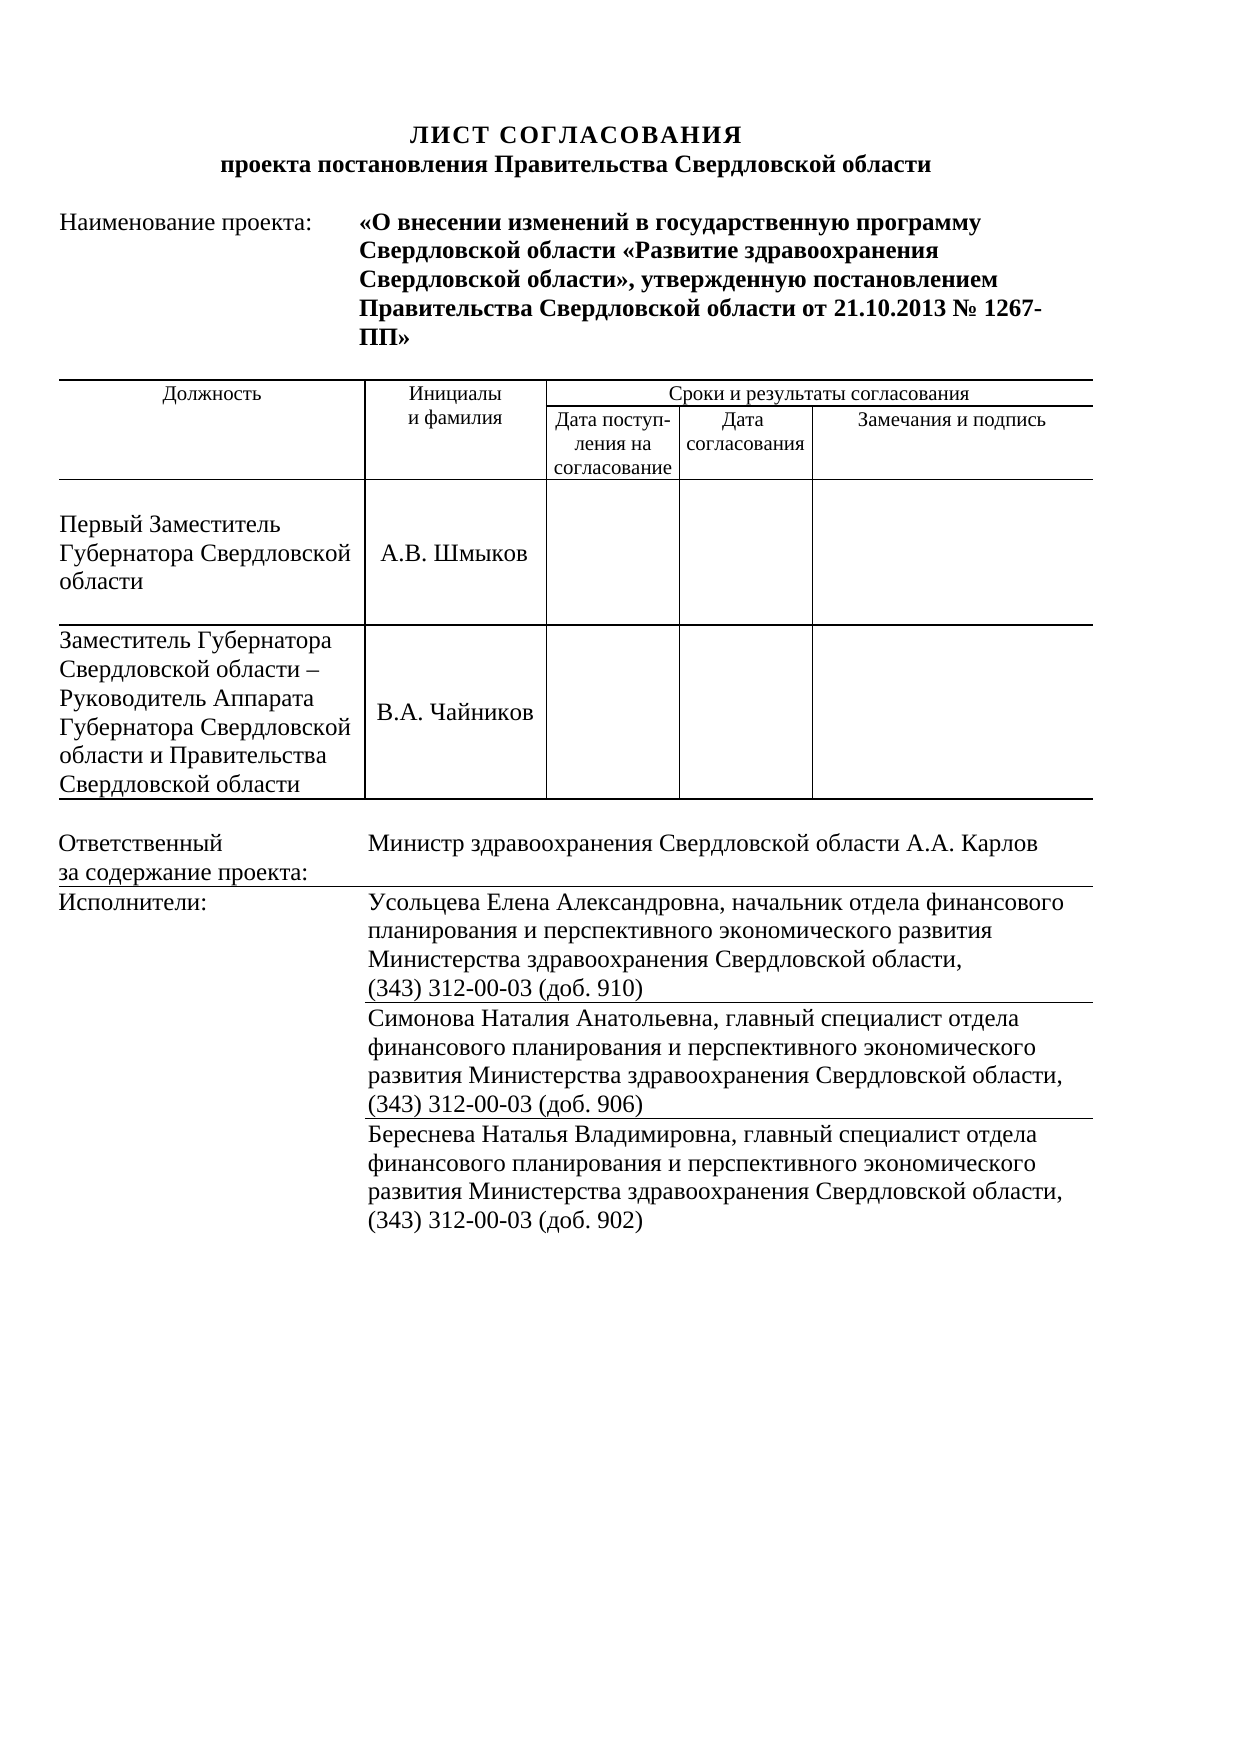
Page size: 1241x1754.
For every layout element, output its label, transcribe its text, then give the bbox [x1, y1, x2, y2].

table_header Наименование проекта: [56, 207, 356, 351]
table_cell В.А. Чайников [366, 626, 546, 798]
table_header «О внесении изменений в государственную программу Свердловской области «Развитие здравоохранения Свердловской области», утвержденную постановлением Правительства Свердловской области от 21.10.2013 № 1267-ПП» [356, 207, 1089, 351]
text проекта постановления Правительства Свердловской области [59, 149, 1092, 178]
table_cell А.В. Шмыков [366, 480, 546, 624]
table_cell [547, 626, 679, 798]
table_cell Симонова Наталия Анатольевна, главный специалист отдела финансового планирования и перспективного экономического развития Министерства здравоохранения Свердловской области, (343) 312-00-03 (доб. 906) [365, 1003, 1092, 1118]
table_cell Министр здравоохранения Свердловской области А.А. Карлов [365, 800, 1092, 886]
table_cell Береснева Наталья Владимировна, главный специалист отдела финансового планирования и перспективного экономического развития Министерства здравоохранения Свердловской области, (343) 312-00-03 (доб. 902) [365, 1119, 1092, 1234]
table_header Должность [59, 381, 364, 479]
text ЛИСТ СОГЛАСОВАНИЯ [59, 121, 1092, 149]
table_cell Замечания и подпись [813, 407, 1092, 479]
table_header Сроки и результаты согласования [547, 381, 1092, 405]
table_cell [59, 1002, 365, 1118]
table_cell Дата согласования [680, 407, 812, 479]
table_cell Заместитель Губернатора Свердловской области – Руководитель Аппарата Губернатора Свердловской области и Правительства Свердловской области [59, 626, 364, 798]
table_cell Исполнители: [59, 887, 365, 1002]
table_cell [547, 480, 679, 624]
table_cell [813, 626, 1092, 798]
table_cell Дата поступ-ления на согласование [547, 407, 679, 479]
table_cell [59, 1118, 365, 1234]
table_cell Первый Заместитель Губернатора Свердловской области [59, 480, 364, 624]
table_cell [680, 480, 812, 624]
table_cell Усольцева Елена Александровна, начальник отдела финансового планирования и перспективного экономического развития Министерства здравоохранения Свердловской области, (343) 312-00-03 (доб. 910) [365, 887, 1092, 1002]
table_header Инициалы и фамилия [366, 381, 546, 479]
table_cell Ответственный за содержание проекта: [59, 800, 365, 886]
table_cell [813, 480, 1092, 624]
table_cell [680, 626, 812, 798]
